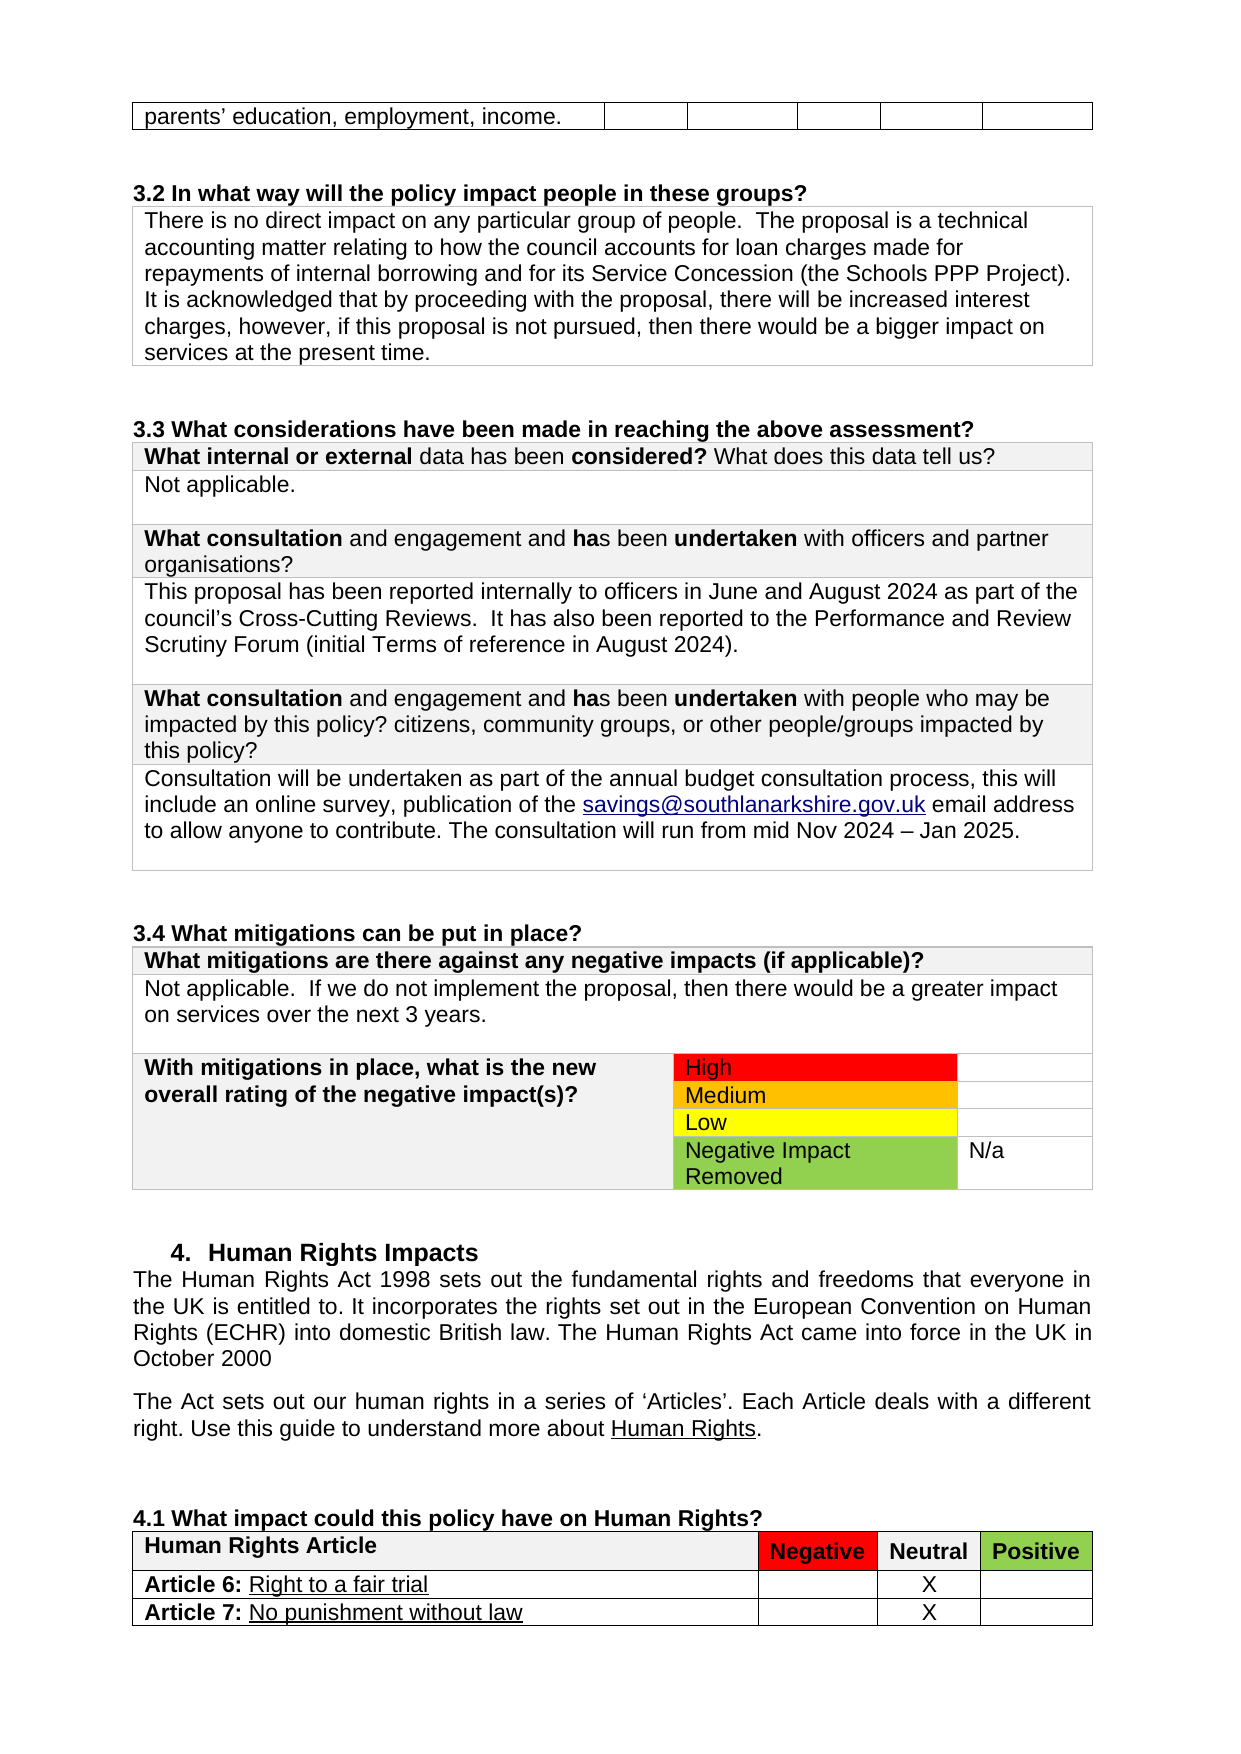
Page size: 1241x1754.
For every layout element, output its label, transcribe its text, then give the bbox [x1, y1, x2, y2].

table_cell [958, 1109, 1092, 1136]
table_cell Negative Impact Removed [674, 1137, 957, 1189]
subtitle 4.1 What impact could this policy have on Human Rights? [133, 1505, 1093, 1531]
table_cell [981, 1599, 1092, 1625]
subtitle 3.4 What mitigations can be put in place? [133, 920, 1093, 946]
table_cell Article 7: No punishment without law [133, 1599, 758, 1625]
table_cell X [878, 1599, 980, 1625]
table_cell X [878, 1571, 980, 1598]
table_header Neutral [878, 1532, 980, 1570]
table_header Human Rights Article [133, 1532, 758, 1570]
subtitle 3.3 What considerations have been made in reaching the above assessment? [133, 416, 1093, 442]
table_cell Not applicable. [133, 471, 1092, 523]
table_cell What consultation and engagement and has been undertaken with officers and partner organisations? [133, 525, 1092, 577]
table_cell [688, 103, 797, 129]
table_cell [981, 1571, 1092, 1598]
table_cell [798, 103, 880, 129]
subtitle Human Rights Impacts [170, 1237, 1093, 1266]
table_cell N/a [958, 1137, 1092, 1189]
table_cell Low [674, 1109, 957, 1136]
table_cell Consultation will be undertaken as part of the annual budget consultation process, this will include an online survey, publication of the savings@southlanarkshire.gov.uk email address to allow anyone to contribute. The consultation will run from mid Nov 2024 – Jan 2025. [133, 765, 1092, 870]
table_cell [881, 103, 982, 129]
table_cell [759, 1571, 877, 1598]
table_cell [605, 103, 687, 129]
table_cell What consultation and engagement and has been undertaken with people who may be impacted by this policy? citizens, community groups, or other people/groups impacted by this policy? [133, 685, 1092, 764]
table_cell [958, 1082, 1092, 1108]
table_cell Article 6: Right to a fair trial [133, 1571, 758, 1598]
table_cell High [674, 1054, 957, 1081]
table_cell [983, 103, 1092, 129]
table_cell [759, 1599, 877, 1625]
table_header There is no direct impact on any particular group of people. The proposal is a technical accounting matter relating to how the council accounts for loan charges made for repayments of internal borrowing and for its Service Concession (the Schools PPP Project). It is acknowledged that by proceeding with the proposal, there will be increased interest charges, however, if this proposal is not pursued, then there would be a bigger impact on services at the present time. [133, 207, 1092, 365]
text The Human Rights Act 1998 sets out the fundamental rights and freedoms that everyone in the UK is entitled to. It incorporates the rights set out in the European Convention on Human Rights (ECHR) into domestic British law. The Human Rights Act came into force in the UK in October 2000 [133, 1266, 1093, 1372]
table_cell parents’ education, employment, income. [133, 103, 604, 129]
table_cell Not applicable. If we do not implement the proposal, then there would be a greater impact on services over the next 3 years. [133, 975, 1092, 1053]
text The Act sets out our human rights in a series of ‘Articles’. Each Article deals with a different right. Use this guide to understand more about Human Rights. [133, 1388, 1093, 1441]
subtitle 3.2 In what way will the policy impact people in these groups? [133, 180, 1093, 206]
table_header Positive [981, 1532, 1092, 1570]
table_cell With mitigations in place, what is the new overall rating of the negative impact(s)? [133, 1054, 673, 1189]
table_cell Medium [674, 1082, 957, 1108]
table_cell [958, 1054, 1092, 1081]
table_cell This proposal has been reported internally to officers in June and August 2024 as part of the council’s Cross-Cutting Reviews. It has also been reported to the Performance and Review Scrutiny Forum (initial Terms of reference in August 2024). [133, 578, 1092, 684]
table_header Negative [759, 1532, 877, 1570]
table_header What mitigations are there against any negative impacts (if applicable)? [133, 948, 1092, 974]
table_header What internal or external data has been considered? What does this data tell us? [133, 443, 1092, 470]
